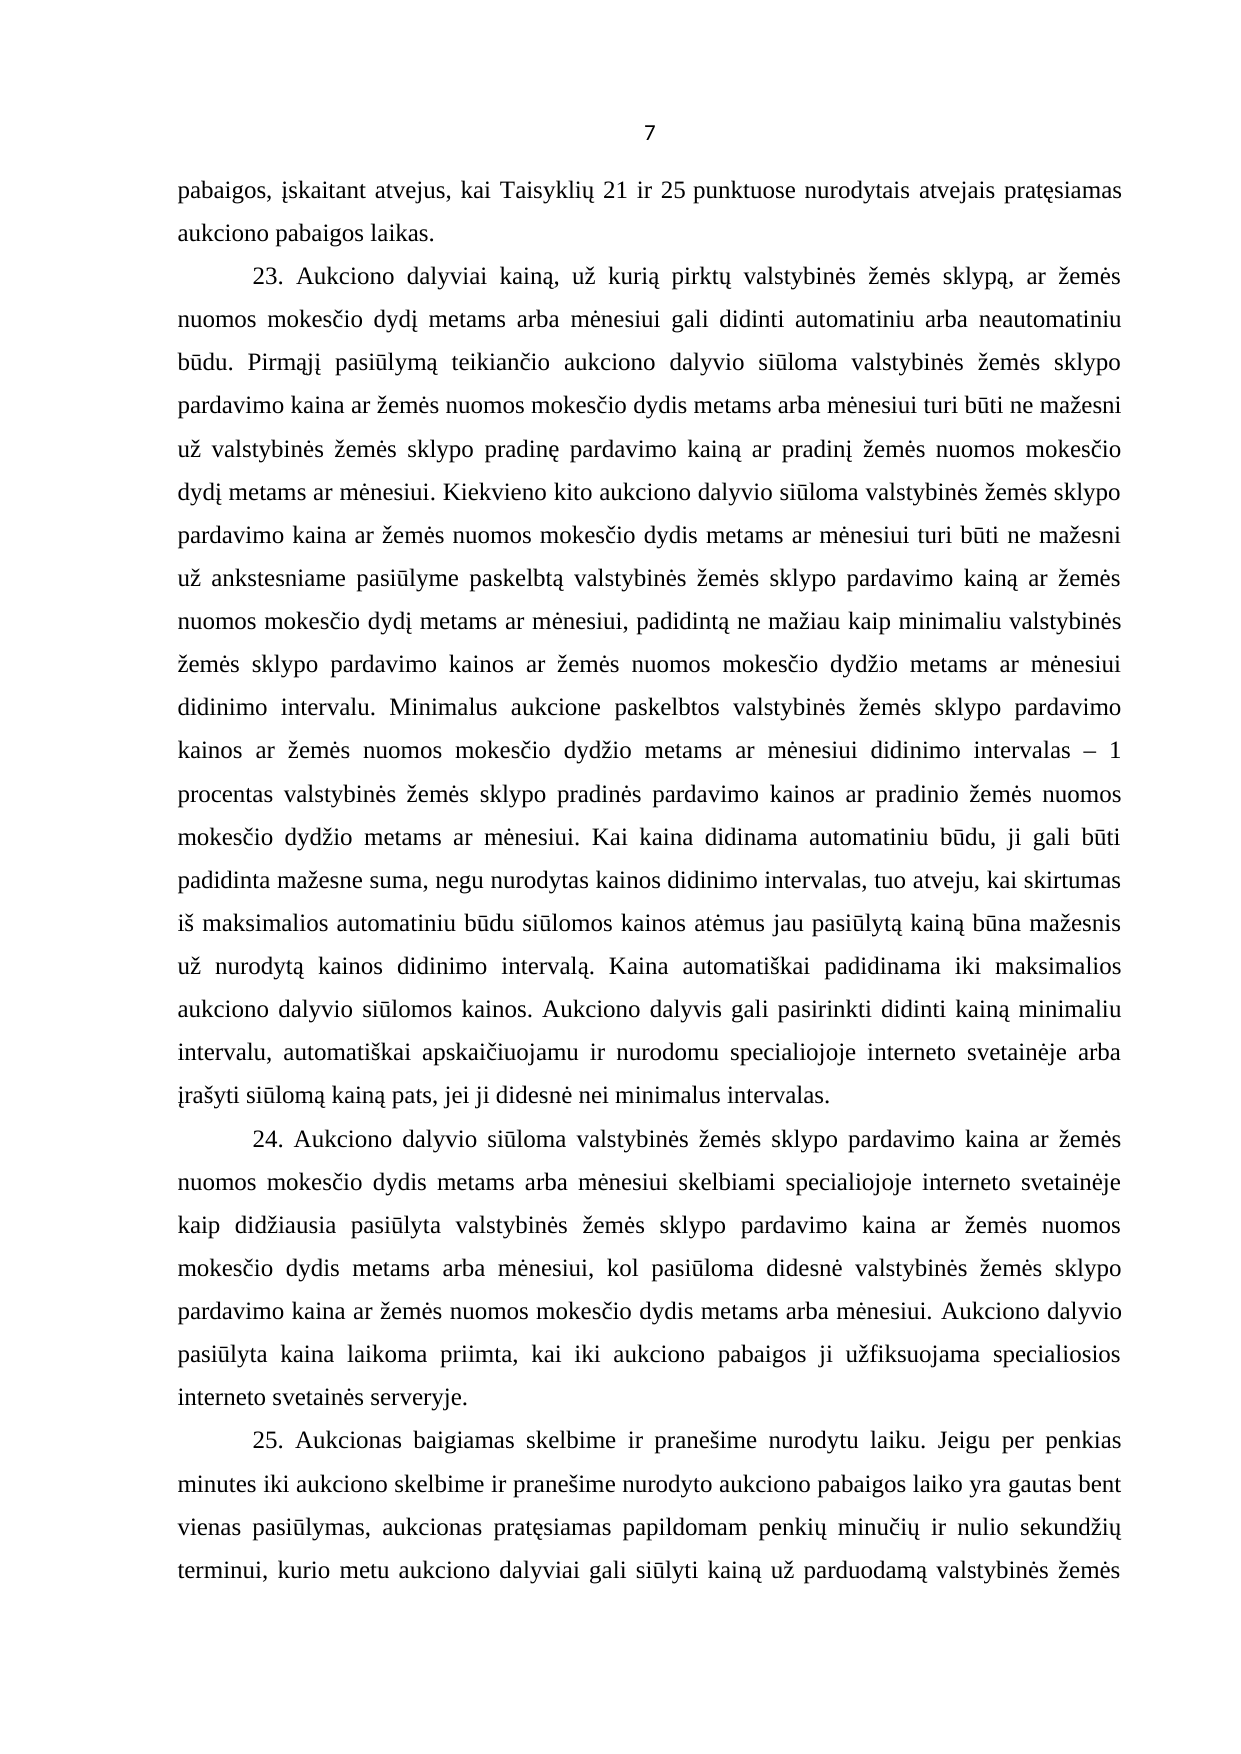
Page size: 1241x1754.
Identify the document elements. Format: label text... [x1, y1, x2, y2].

text 23. Aukciono dalyviai kainą, už kurią pirktų valstybinės žemės sklypą, ar žemės nuomos mokesčio dydį metams arba mėnesiui gali didinti automatiniu arba neautomatiniu būdu. Pirmąjį pasiūlymą teikiančio aukciono dalyvio siūloma valstybinės žemės sklypo pardavimo kaina ar žemės nuomos mokesčio dydis metams arba mėnesiui turi būti ne mažesni už valstybinės žemės sklypo pradinę pardavimo kainą ar pradinį žemės nuomos mokesčio dydį metams ar mėnesiui. Kiekvieno kito aukciono dalyvio siūloma valstybinės žemės sklypo pardavimo kaina ar žemės nuomos mokesčio dydis metams ar mėnesiui turi būti ne mažesni už ankstesniame pasiūlyme paskelbtą valstybinės žemės sklypo pardavimo kainą ar žemės nuomos mokesčio dydį metams ar mėnesiui, padidintą ne mažiau kaip minimaliu valstybinės žemės sklypo pardavimo kainos ar žemės nuomos mokesčio dydžio metams ar mėnesiui didinimo intervalu. Minimalus aukcione paskelbtos valstybinės žemės sklypo pardavimo kainos ar žemės nuomos mokesčio dydžio metams ar mėnesiui didinimo intervalas – 1 procentas valstybinės žemės sklypo pradinės pardavimo kainos ar pradinio žemės nuomos mokesčio dydžio metams ar mėnesiui. Kai kaina didinama automatiniu būdu, ji gali būti padidinta mažesne suma, negu nurodytas kainos didinimo intervalas, tuo atveju, kai skirtumas iš maksimalios automatiniu būdu siūlomos kainos atėmus jau pasiūlytą kainą būna mažesnis už nurodytą kainos didinimo intervalą. Kaina automatiškai padidinama iki maksimalios aukciono dalyvio siūlomos kainos. Aukciono dalyvis gali pasirinkti didinti kainą minimaliu intervalu, automatiškai apskaičiuojamu ir nurodomu specialiojoje interneto svetainėje arba įrašyti siūlomą kainą pats, jei ji didesnė nei minimalus intervalas. [177, 261, 1122, 1109]
text 24. Aukciono dalyvio siūloma valstybinės žemės sklypo pardavimo kaina ar žemės nuomos mokesčio dydis metams arba mėnesiui skelbiami specialiojoje interneto svetainėje kaip didžiausia pasiūlyta valstybinės žemės sklypo pardavimo kaina ar žemės nuomos mokesčio dydis metams arba mėnesiui, kol pasiūloma didesnė valstybinės žemės sklypo pardavimo kaina ar žemės nuomos mokesčio dydis metams arba mėnesiui. Aukciono dalyvio pasiūlyta kaina laikoma priimta, kai iki aukciono pabaigos ji užfiksuojama specialiosios interneto svetainės serveryje. [177, 1124, 1122, 1411]
text pabaigos, įskaitant atvejus, kai Taisyklių 21 ir 25 punktuose nurodytais atvejais pratęsiamas aukciono pabaigos laikas. [177, 175, 1122, 247]
text 25. Aukcionas baigiamas skelbime ir pranešime nurodytu laiku. Jeigu per penkias minutes iki aukciono skelbime ir pranešime nurodyto aukciono pabaigos laiko yra gautas bent vienas pasiūlymas, aukcionas pratęsiamas papildomam penkių minučių ir nulio sekundžių terminui, kurio metu aukciono dalyviai gali siūlyti kainą už parduodamą valstybinės žemės [177, 1426, 1122, 1584]
